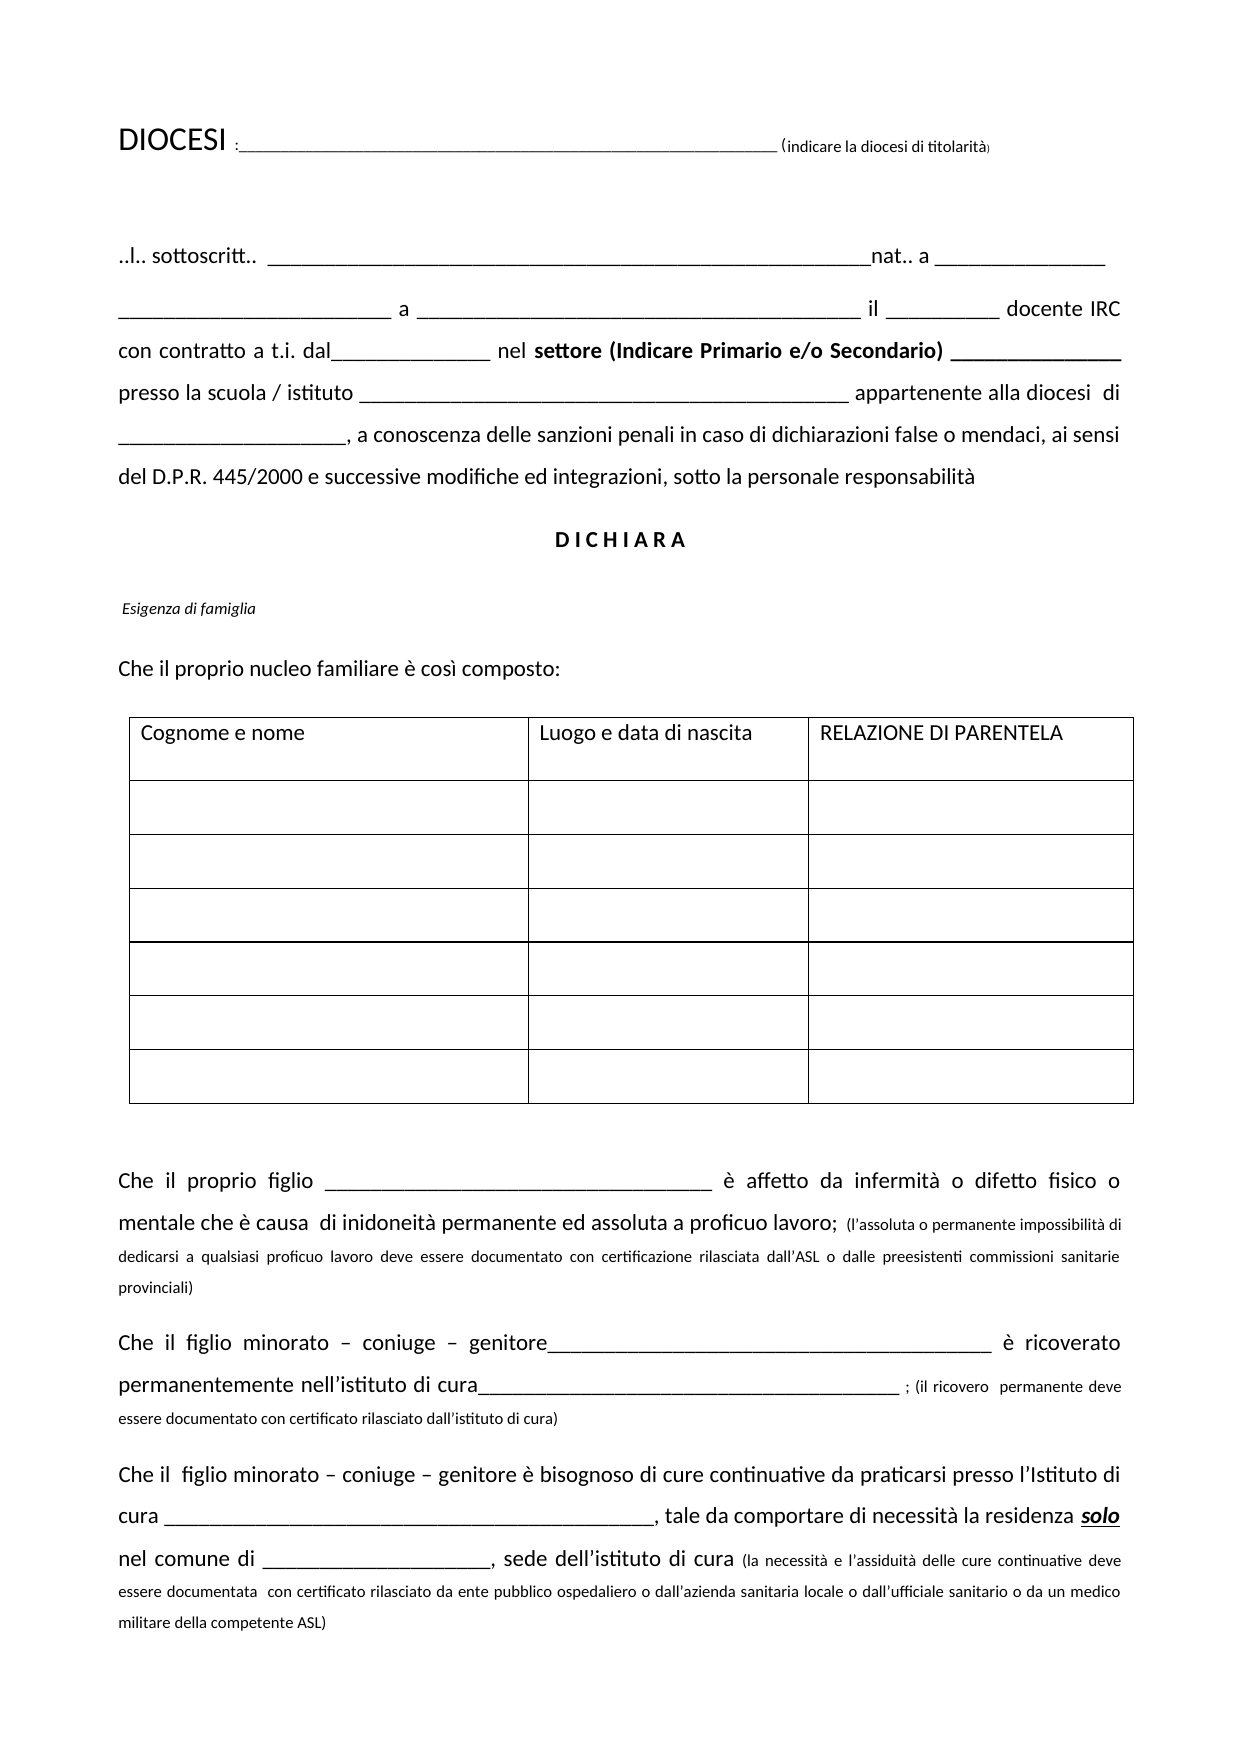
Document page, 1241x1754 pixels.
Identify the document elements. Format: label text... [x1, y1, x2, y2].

table_cell [529, 889, 808, 941]
table_cell [130, 835, 528, 888]
text Che il proprio figlio __________________________________ è affetto da infermità o difetto fisico o mentale che è causa di inidoneità permanente ed assoluta a proficuo lavoro; (l’assoluta o permanente impossibilità di dedicarsi a qualsiasi proficuo lavoro deve essere documentato con certificazione rilasciata dall’ASL o dalle preesistenti commissioni sanitarie provinciali) [118, 1167, 1122, 1297]
text Che il figlio minorato – coniuge – genitore è bisognoso di cure continuative da praticarsi presso l’Istituto di cura ___________________________________________, tale da comportare di necessità la residenza solo nel comune di ____________________, sede dell’istituto di cura (la necessità e l’assiduità delle cure continuative deve essere documentata con certificato rilasciato da ente pubblico ospedaliero o dall’azienda sanitaria locale o dall’ufficiale sanitario o da un medico militare della competente ASL) [118, 1460, 1122, 1632]
table_cell [529, 835, 808, 888]
table_cell [130, 996, 528, 1049]
text Che il figlio minorato – coniuge – genitore_______________________________________ è ricoverato permanentemente nell’istituto di cura_____________________________________ ; (il ricovero permanente deve essere documentato con certificato rilasciato dall’istituto di cura) [118, 1328, 1122, 1429]
text Che il proprio nucleo familiare è così composto: [118, 654, 1122, 682]
table_cell [809, 943, 1133, 995]
table_cell [809, 889, 1133, 941]
text ..l.. sottoscritt.. _____________________________________________________nat.. a _______________ [118, 241, 1122, 269]
table_header Luogo e data di nascita [529, 718, 808, 780]
table_cell [529, 943, 808, 995]
table_cell [130, 889, 528, 941]
table_cell [529, 1050, 808, 1103]
text ________________________ a _______________________________________ il __________ docente IRC con contratto a t.i. dal______________ nel settore (Indicare Primario e/o Secondario) _______________ presso la scuola / istituto ___________________________________________ appartenente alla diocesi di ____________________, a conoscenza delle sanzioni penali in caso di dichiarazioni false o mendaci, ai sensi del D.P.R. 445/2000 e successive modifiche ed integrazioni, sotto la personale responsabilità [118, 294, 1122, 490]
table_header Cognome e nome [130, 718, 528, 780]
table_cell [809, 781, 1133, 834]
table_cell [809, 996, 1133, 1049]
text Esigenza di famiglia [118, 588, 1122, 618]
table_cell [529, 996, 808, 1049]
text DIOCESI :_________________________________________________________________ (indicare la diocesi di titolarità) [118, 118, 1122, 159]
table_cell [130, 781, 528, 834]
table_header RELAZIONE DI PARENTELA [809, 718, 1133, 780]
table_cell [130, 1050, 528, 1103]
table_cell [809, 1050, 1133, 1103]
table_cell [130, 943, 528, 995]
table_cell [809, 835, 1133, 888]
table_cell [529, 781, 808, 834]
text D I C H I A R A [118, 525, 1122, 553]
